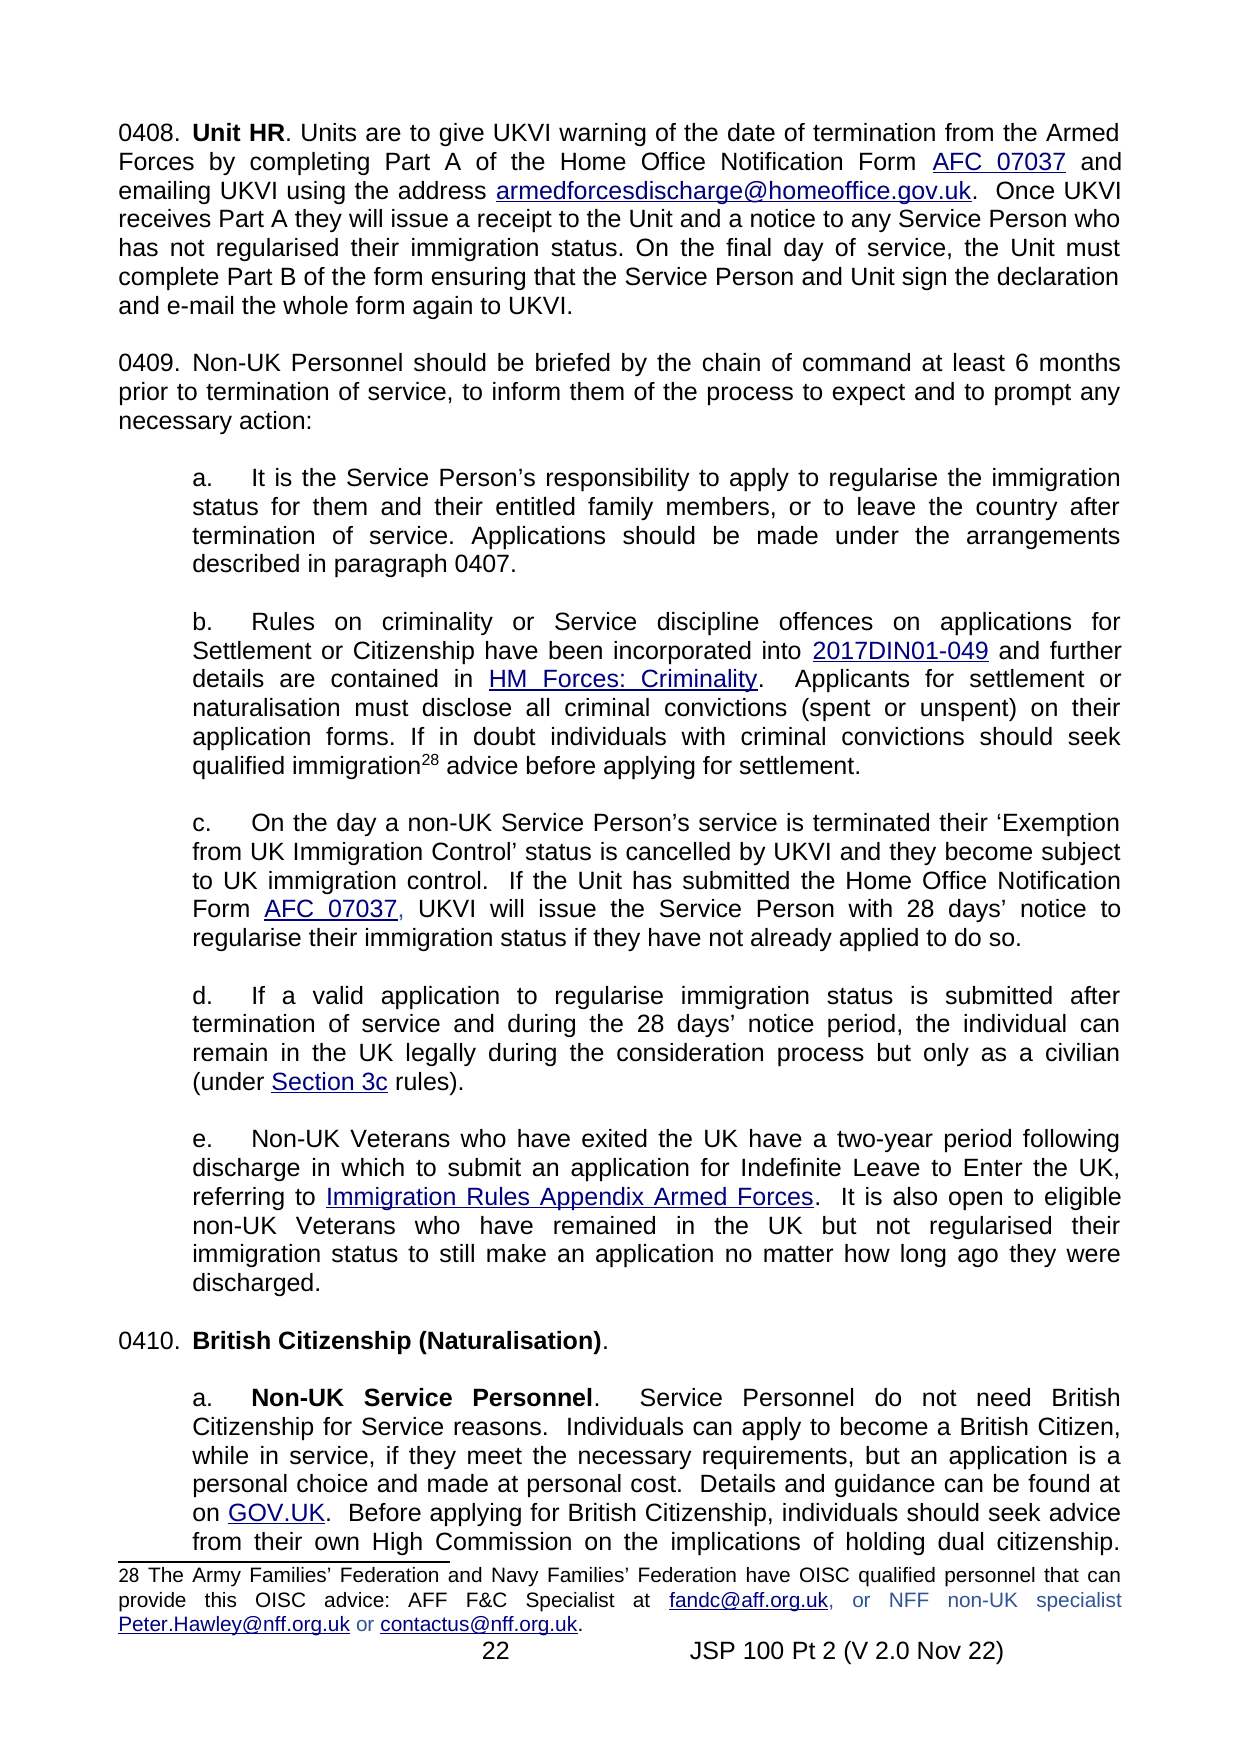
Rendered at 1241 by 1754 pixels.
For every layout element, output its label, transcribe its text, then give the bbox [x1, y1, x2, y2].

text The Army Families’ Federation and Navy Families’ Federation have OISC qualified personnel that can provide this OISC advice: AFF F&C Specialist at fandc@aff.org.uk, or NFF non-UK specialist Peter.Hawley@nff.org.uk or contactus@nff.org.uk. [118, 1562, 1122, 1636]
text b. Rules on criminality or Service discipline offences on applications for Settlement or Citizenship have been incorporated into 2017DIN01-049 and further details are contained in HM Forces: Criminality. Applicants for settlement or naturalisation must disclose all criminal convictions (spent or unspent) on their application forms. If in doubt individuals with criminal convictions should seek qualified immigration advice before applying for settlement. [192, 607, 1122, 779]
text a. Non-UK Service Personnel. Service Personnel do not need British Citizenship for Service reasons. Individuals can apply to become a British Citizen, while in service, if they meet the necessary requirements, but an application is a personal choice and made at personal cost. Details and guidance can be found at on GOV.UK. Before applying for British Citizenship, individuals should seek advice from their own High Commission on the implications of holding dual citizenship. [192, 1383, 1122, 1556]
text 0410. British Citizenship (Naturalisation). [118, 1326, 1122, 1354]
text 0408. Unit HR. Units are to give UKVI warning of the date of termination from the Armed Forces by completing Part A of the Home Office Notification Form AFC 07037 and emailing UKVI using the address armedforcesdischarge@homeoffice.gov.uk. Once UKVI receives Part A they will issue a receipt to the Unit and a notice to any Service Person who has not regularised their immigration status. On the final day of service, the Unit must complete Part B of the form ensuring that the Service Person and Unit sign the declaration and e-mail the whole form again to UKVI. [118, 118, 1122, 319]
text c. On the day a non-UK Service Person’s service is terminated their ‘Exemption from UK Immigration Control’ status is cancelled by UKVI and they become subject to UK immigration control. If the Unit has submitted the Home Office Notification Form AFC 07037, UKVI will issue the Service Person with 28 days’ notice to regularise their immigration status if they have not already applied to do so. [192, 808, 1122, 952]
text 0409. Non-UK Personnel should be briefed by the chain of command at least 6 months prior to termination of service, to inform them of the process to expect and to prompt any necessary action: [118, 348, 1122, 434]
text a. It is the Service Person’s responsibility to apply to regularise the immigration status for them and their entitled family members, or to leave the country after termination of service. Applications should be made under the arrangements described in paragraph 0407. [192, 463, 1122, 578]
text d. If a valid application to regularise immigration status is submitted after termination of service and during the 28 days’ notice period, the individual can remain in the UK legally during the consideration process but only as a civilian (under Section 3c rules). [192, 981, 1122, 1096]
text e. Non-UK Veterans who have exited the UK have a two-year period following discharge in which to submit an application for Indefinite Leave to Enter the UK, referring to Immigration Rules Appendix Armed Forces. It is also open to eligible non-UK Veterans who have remained in the UK but not regularised their immigration status to still make an application no matter how long ago they were discharged. [192, 1124, 1122, 1297]
